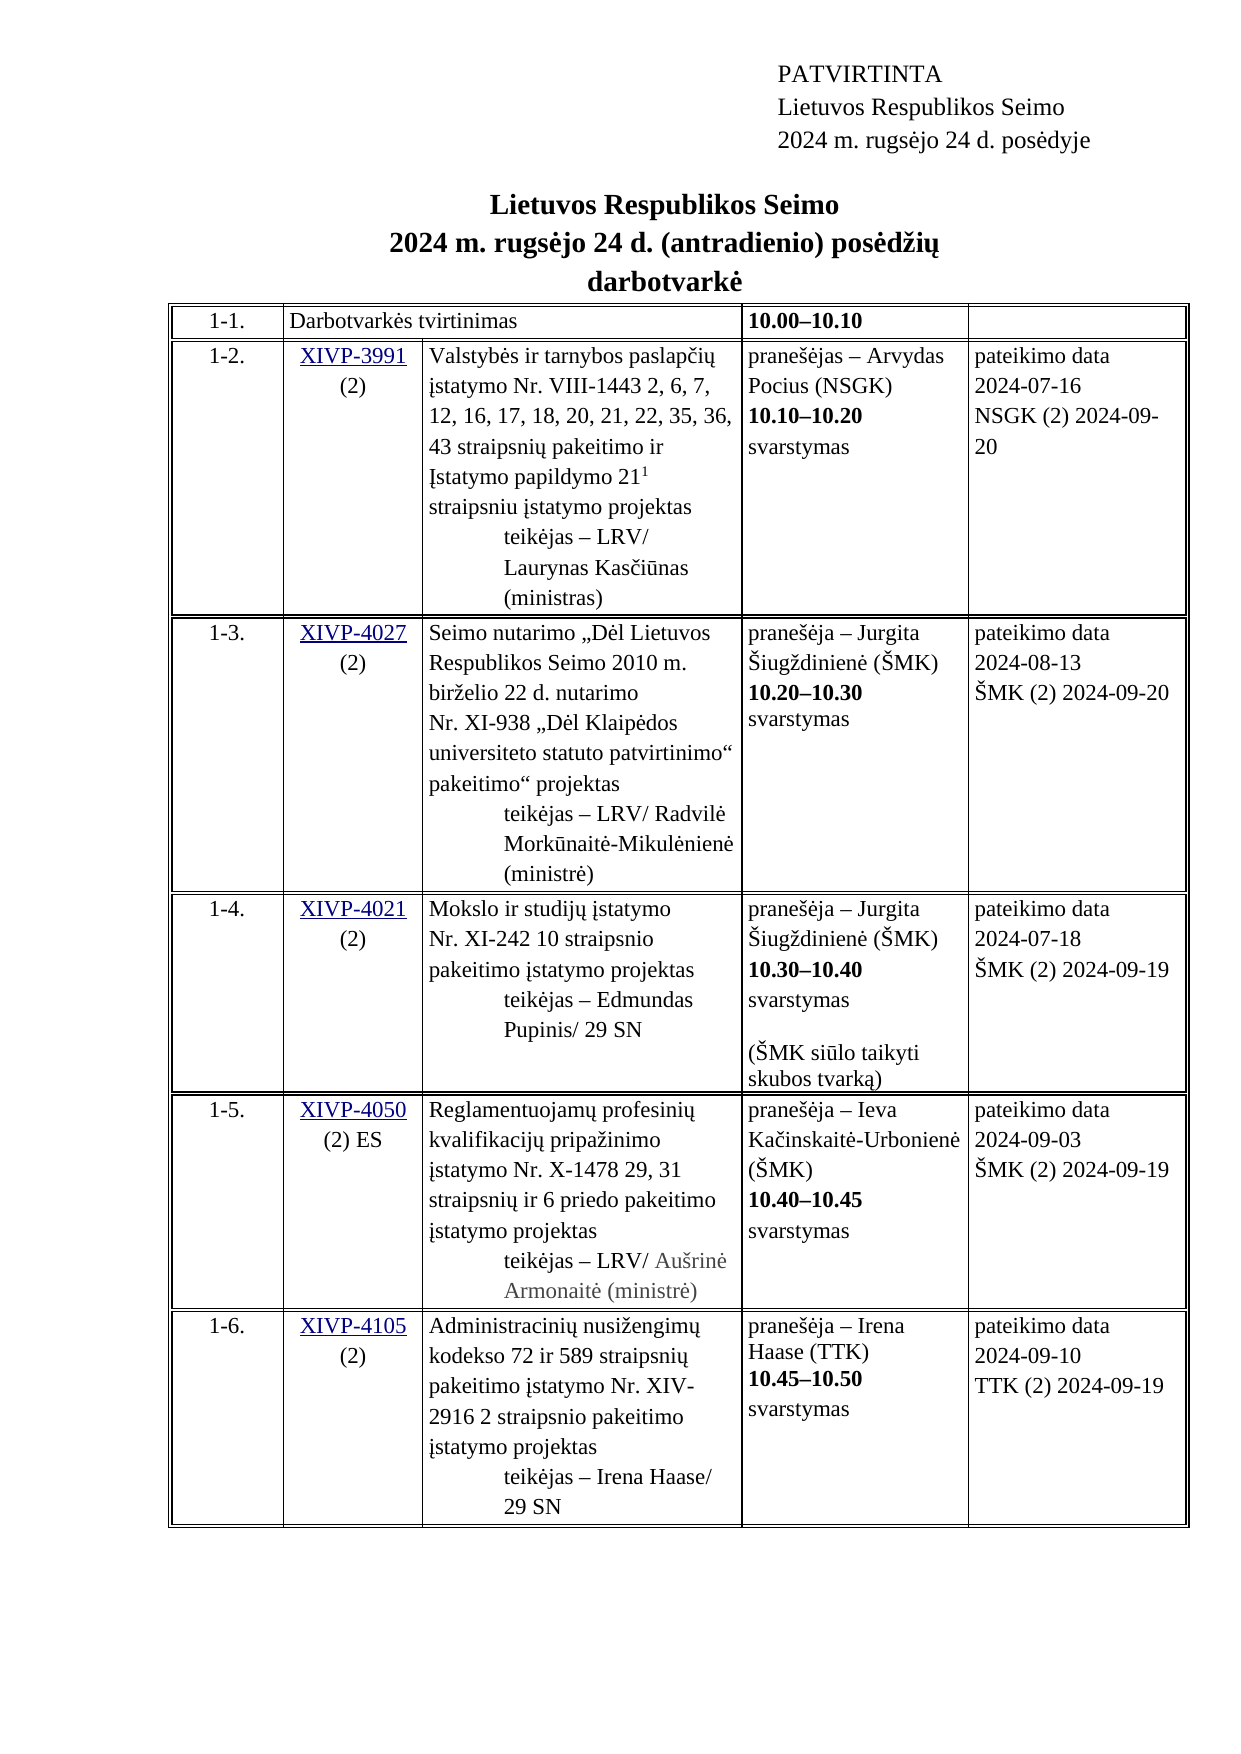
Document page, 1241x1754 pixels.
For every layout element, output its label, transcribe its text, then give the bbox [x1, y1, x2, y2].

table_cell Valstybės ir tarnybos paslapčių įstatymo Nr. VIII-1443 2, 6, 7, 12, 16, 17, 18, 20, 21, 22, 35, 36, 43 straipsnių pakeitimo ir Įstatymo papildymo 211 straipsniu įstatymo projektas teikėjas – LRV/ Laurynas Kasčiūnas (ministras) [423, 342, 741, 614]
table_cell Administracinių nusižengimų kodekso 72 ir 589 straipsnių pakeitimo įstatymo Nr. XIV-2916 2 straipsnio pakeitimo įstatymo projektas teikėjas – Irena Haase/ 29 SN [423, 1312, 741, 1523]
table_cell pranešėja – Ieva Kačinskaitė-Urbonienė (ŠMK) 10.40–10.45 svarstymas [743, 1096, 968, 1307]
table_cell XIVP-4027 (2) [284, 619, 422, 891]
text Lietuvos Respublikos Seimo [177, 187, 1152, 220]
table_cell XIVP-3991 (2) [284, 342, 422, 614]
text 2024 m. rugsėjo 24 d. posėdyje [777, 125, 1152, 154]
table_cell pranešėja – Jurgita Šiugždinienė (ŠMK) 10.30–10.40 svarstymas (ŠMK siūlo taikyti skubos tvarką) [743, 895, 968, 1091]
text Lietuvos Respublikos Seimo [777, 92, 1152, 121]
table_cell [1190, 1091, 1240, 1307]
table_cell [1190, 1308, 1240, 1523]
table_cell 1-4. [173, 895, 283, 1091]
table_cell Reglamentuojamų profesinių kvalifikacijų pripažinimo įstatymo Nr. X-1478 29, 31 straipsnių ir 6 priedo pakeitimo įstatymo projektas teikėjas – LRV/ Aušrinė Armonaitė (ministrė) [423, 1096, 741, 1307]
table_cell 1-6. [173, 1312, 283, 1523]
table_cell XIVP-4050 (2) ES [284, 1096, 422, 1307]
table_header 1-1. [173, 307, 283, 337]
table_cell pranešėja – Jurgita Šiugždinienė (ŠMK) 10.20–10.30 svarstymas [743, 619, 968, 891]
text PATVIRTINTA [777, 59, 1152, 88]
table_cell XIVP-4021 (2) [284, 895, 422, 1091]
table_cell XIVP-4105 (2) [284, 1312, 422, 1523]
table_cell Mokslo ir studijų įstatymo Nr. XI-242 10 straipsnio pakeitimo įstatymo projektas teikėjas – Edmundas Pupinis/ 29 SN [423, 895, 741, 1091]
text darbotvarkė [177, 264, 1152, 297]
table_cell 1-5. [173, 1096, 283, 1307]
table_cell pateikimo data 2024-09-10 TTK (2) 2024-09-19 [969, 1312, 1185, 1523]
table_cell pateikimo data 2024-07-18 ŠMK (2) 2024-09-19 [969, 895, 1185, 1091]
table_cell 1-2. [173, 342, 283, 614]
table_header [969, 307, 1185, 337]
table_cell pranešėjas – Arvydas Pocius (NSGK) 10.10–10.20 svarstymas [743, 342, 968, 614]
table_cell 1-3. [173, 619, 283, 891]
table_cell [1190, 614, 1240, 891]
table_cell pateikimo data 2024-08-13 ŠMK (2) 2024-09-20 [969, 619, 1185, 891]
text 2024 m. rugsėjo 24 d. (antradienio) posėdžių [177, 225, 1152, 259]
table_header 10.00–10.10 [743, 307, 968, 337]
table_header Darbotvarkės tvirtinimas [284, 307, 741, 337]
table_cell pateikimo data 2024-09-03 ŠMK (2) 2024-09-19 [969, 1096, 1185, 1307]
table_cell [1190, 338, 1240, 614]
table_cell [1190, 891, 1240, 1091]
table_cell Seimo nutarimo „Dėl Lietuvos Respublikos Seimo 2010 m. birželio 22 d. nutarimo Nr. XI-938 „Dėl Klaipėdos universiteto statuto patvirtinimo“ pakeitimo“ projektas teikėjas – LRV/ Radvilė Morkūnaitė-Mikulėnienė (ministrė) [423, 619, 741, 891]
table_cell pranešėja – Irena Haase (TTK) 10.45–10.50 svarstymas [743, 1312, 968, 1523]
table_header [1190, 303, 1240, 337]
table_cell pateikimo data 2024-07-16 NSGK (2) 2024-09-20 [969, 342, 1185, 614]
